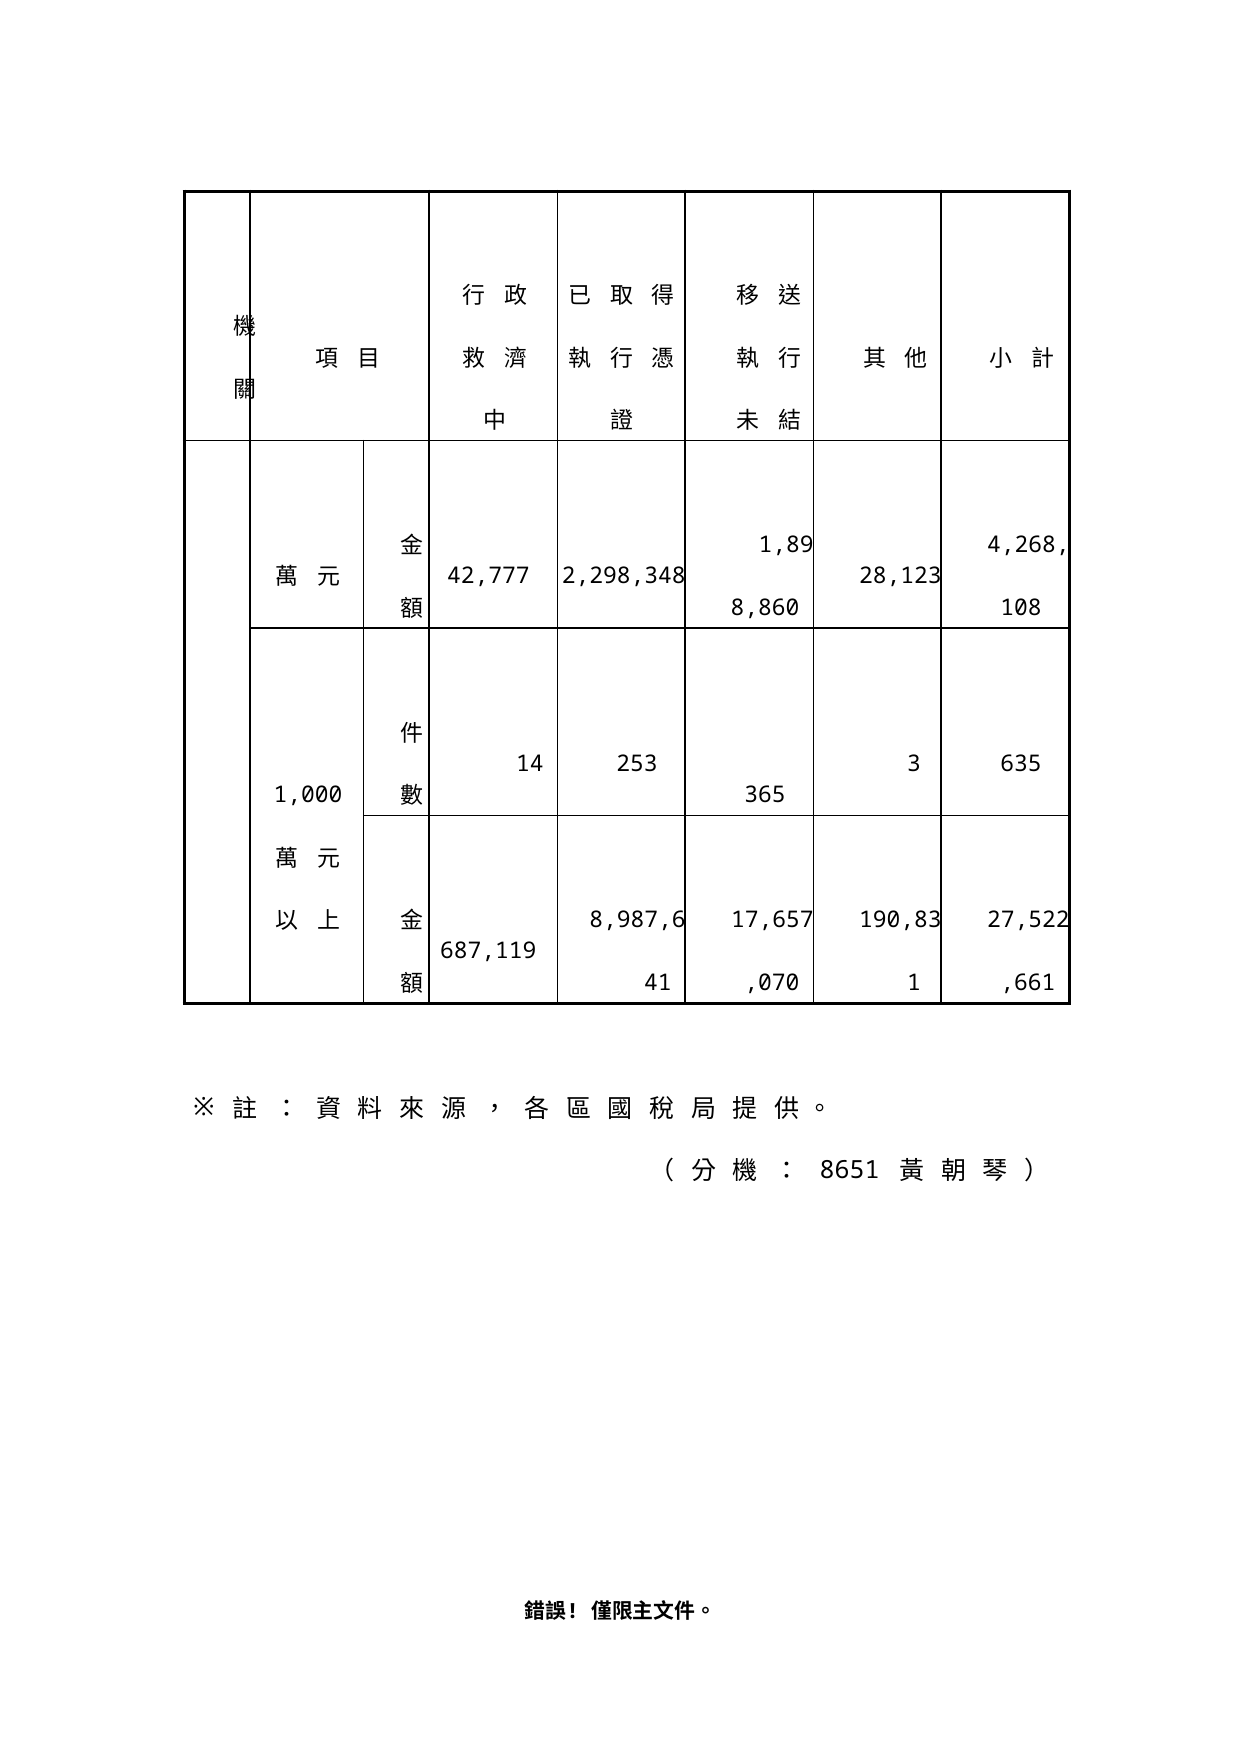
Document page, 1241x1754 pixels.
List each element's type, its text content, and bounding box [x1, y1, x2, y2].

table_cell 253 [558, 629, 684, 814]
table_cell 190,831 [814, 816, 940, 1002]
table_cell 金額 [364, 816, 428, 1002]
table_header 其他 [814, 193, 940, 439]
table_header 項目 [251, 193, 428, 439]
text （分機：8651黃朝琴） [183, 1127, 1058, 1189]
table_cell 1,898,860 [686, 441, 813, 627]
table_header 機關 [186, 193, 249, 439]
table_cell 687,119 [430, 816, 557, 1002]
table_cell 金額 [364, 441, 428, 627]
table_header 小計 [942, 193, 1068, 439]
table_cell 3 [814, 629, 940, 814]
table_cell 27,522,661 [942, 816, 1068, 1002]
text ※註：資料來源，各區國稅局提供。 [183, 1064, 1058, 1127]
table_cell 2,298,348 [558, 441, 684, 627]
table_cell 42,777 [430, 441, 557, 627]
table_cell 未達1,000萬元 [251, 441, 363, 627]
table_header 行政救濟中 [430, 193, 557, 439]
table_cell 8,987,641 [558, 816, 684, 1002]
table_cell 4,268,108 [942, 441, 1068, 627]
table_header 移送執行未結 [686, 193, 813, 439]
table_cell 635 [942, 629, 1068, 814]
table_header 已取得執行憑證 [558, 193, 684, 439]
table_cell 365 [686, 629, 813, 814]
table_cell 17,657,070 [686, 816, 813, 1002]
table_cell 合計 [186, 441, 249, 1002]
table_cell 件數 [364, 629, 428, 814]
table_cell 14 [430, 629, 557, 814]
table_cell 1,000萬元以上 [251, 629, 363, 1002]
table_cell 28,123 [814, 441, 940, 627]
